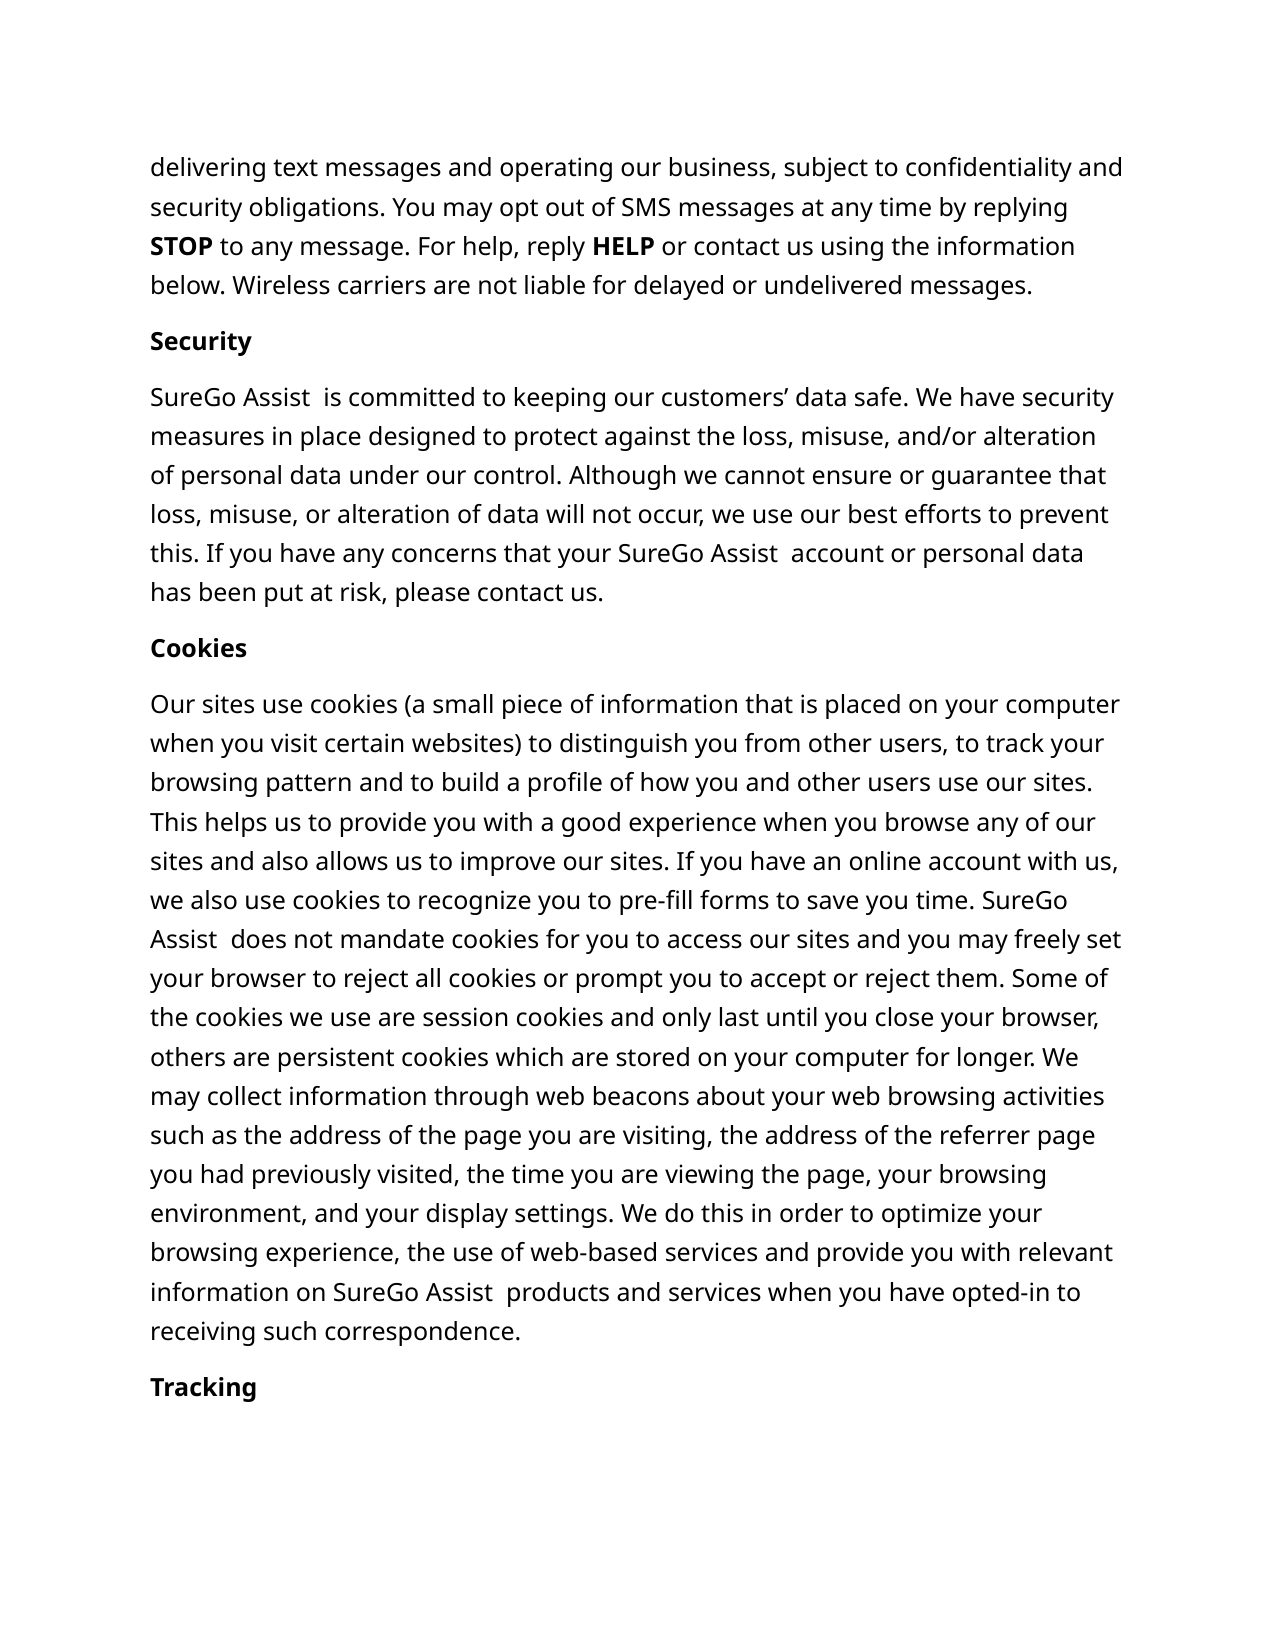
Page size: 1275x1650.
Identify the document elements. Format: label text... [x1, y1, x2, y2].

text SureGo Assist is committed to keeping our customers’ data safe. We have security measures in place designed to protect against the loss, misuse, and/or alteration of personal data under our control. Although we cannot ensure or guarantee that loss, misuse, or alteration of data will not occur, we use our best efforts to prevent this. If you have any concerns that your SureGo Assist account or personal data has been put at risk, please contact us. [150, 379, 1125, 609]
text Security [150, 323, 1125, 357]
text Tracking [150, 1369, 1125, 1403]
text delivering text messages and operating our business, subject to confidentiality and security obligations. You may opt out of SMS messages at any time by replying STOP to any message. For help, reply HELP or contact us using the information below. Wireless carriers are not liable for delayed or undelivered messages. [150, 150, 1125, 302]
text Our sites use cookies (a small piece of information that is placed on your computer when you visit certain websites) to distinguish you from other users, to track your browsing pattern and to build a profile of how you and other users use our sites. This helps us to provide you with a good experience when you browse any of our sites and also allows us to improve our sites. If you have an online account with us, we also use cookies to recognize you to pre-fill forms to save you time. SureGo Assist does not mandate cookies for you to access our sites and you may freely set your browser to reject all cookies or prompt you to accept or reject them. Some of the cookies we use are session cookies and only last until you close your browser, others are persistent cookies which are stored on your computer for longer. We may collect information through web beacons about your web browsing activities such as the address of the page you are visiting, the address of the referrer page you had previously visited, the time you are viewing the page, your browsing environment, and your display settings. We do this in order to optimize your browsing experience, the use of web-based services and provide you with relevant information on SureGo Assist products and services when you have opted-in to receiving such correspondence. [150, 687, 1125, 1347]
text Cookies [150, 631, 1125, 665]
